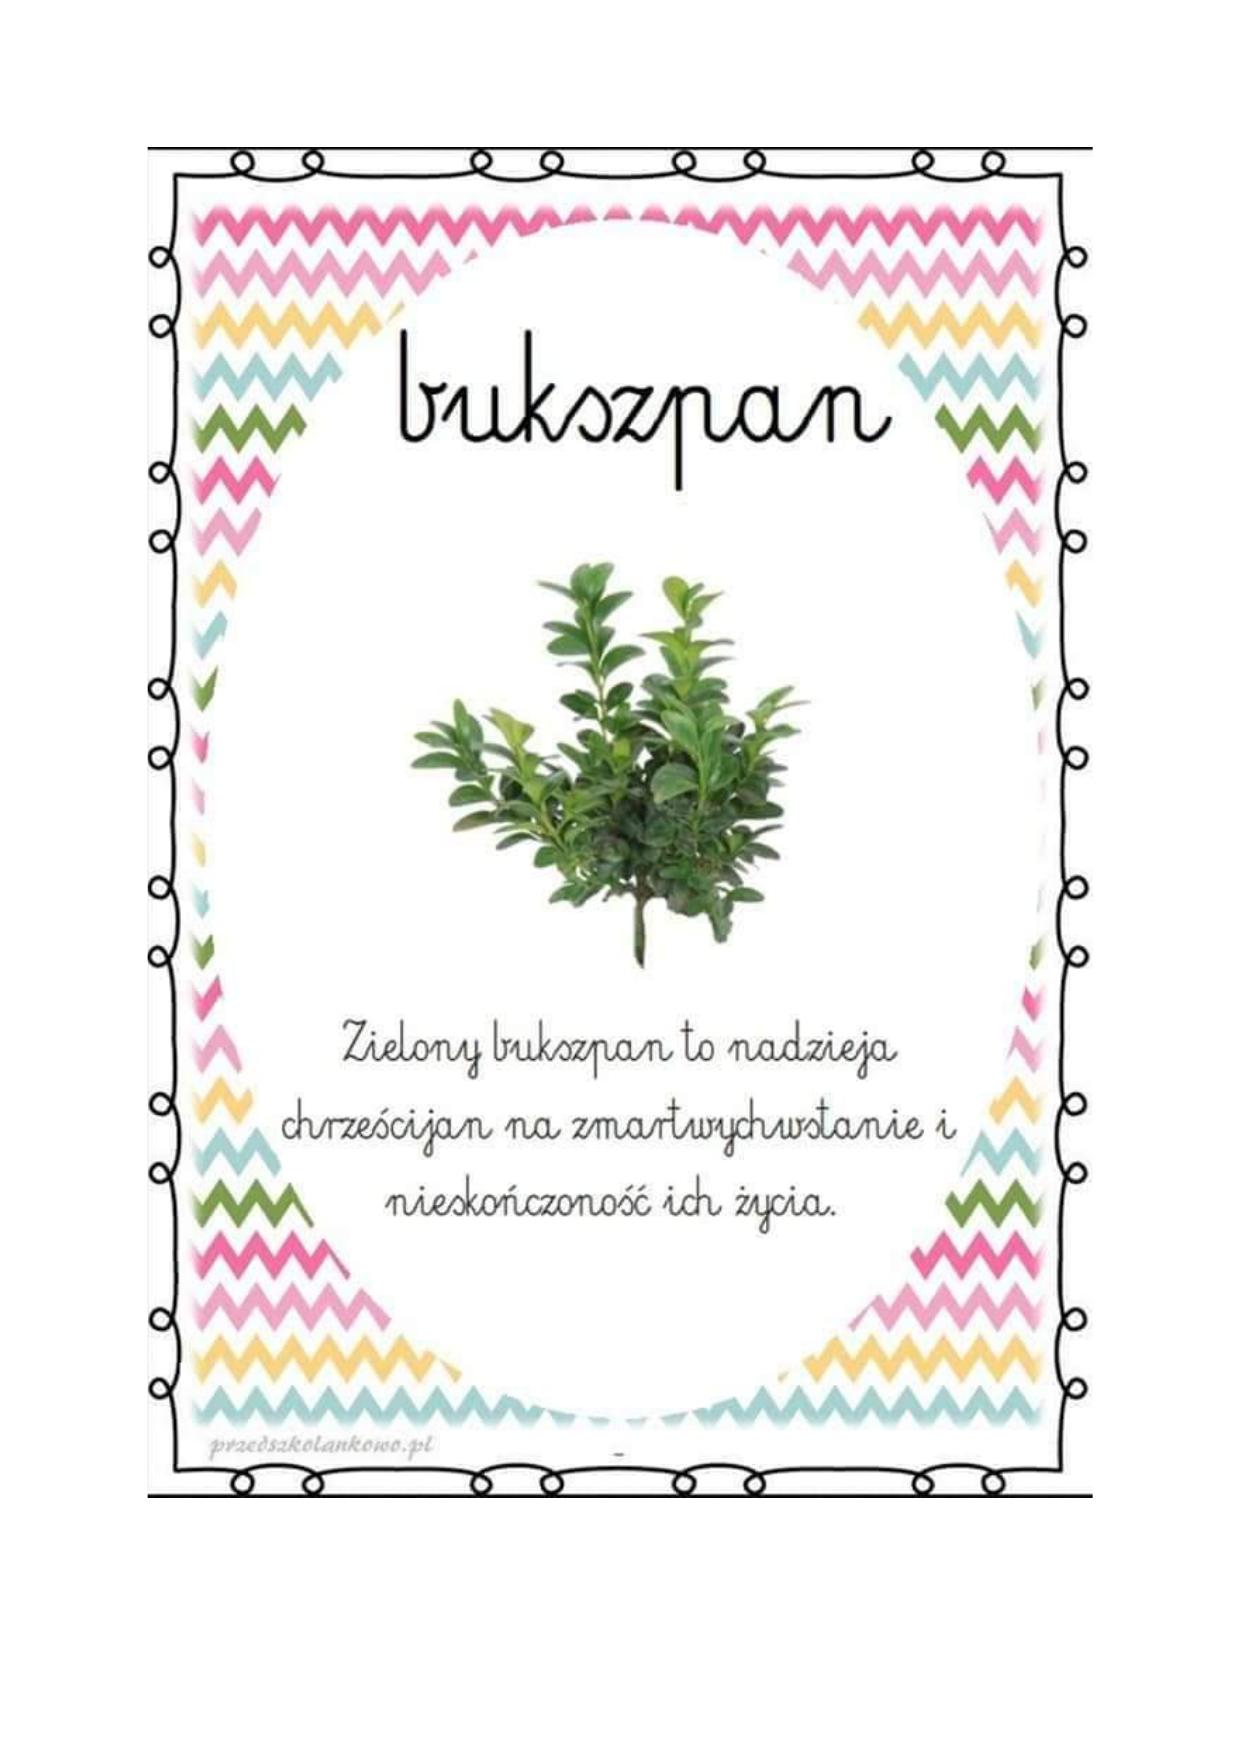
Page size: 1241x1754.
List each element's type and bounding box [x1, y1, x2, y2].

picture [147, 147, 1093, 1498]
